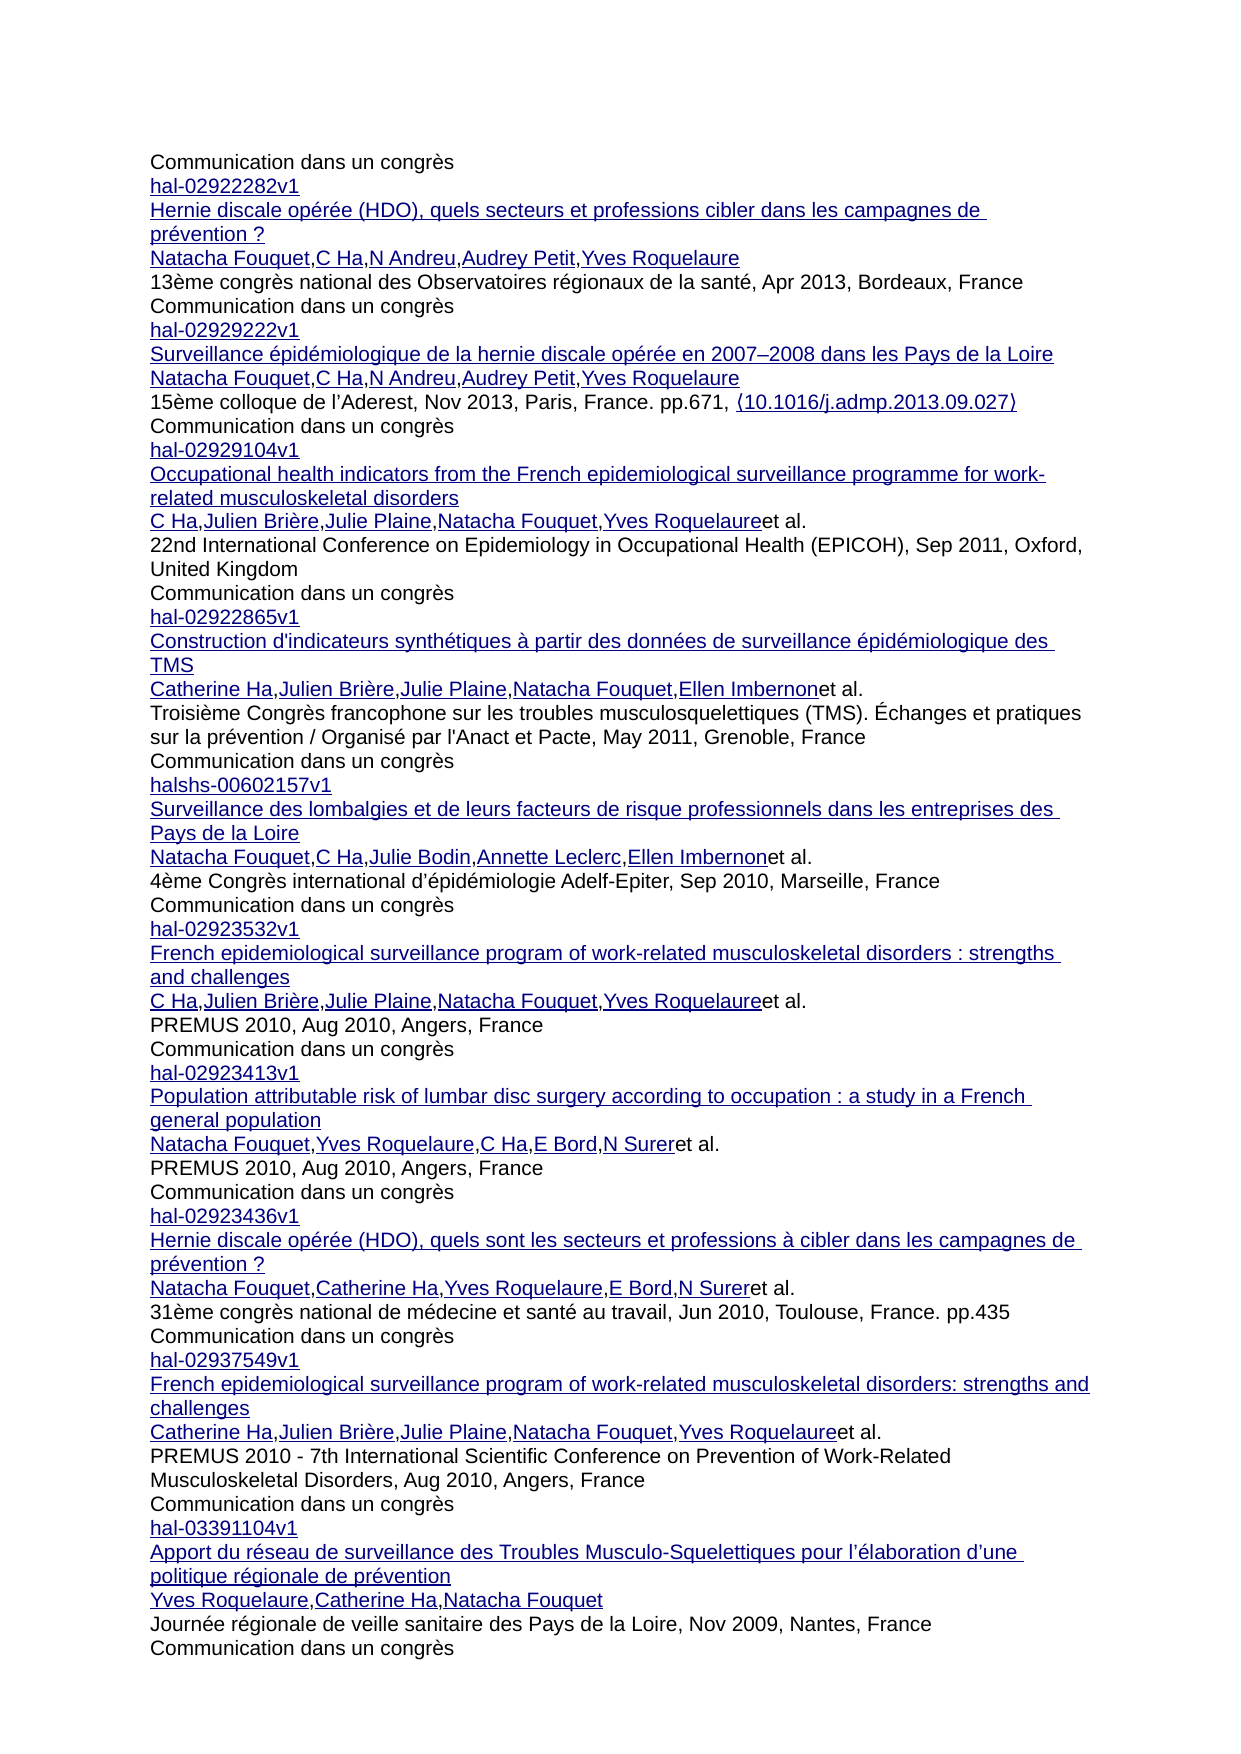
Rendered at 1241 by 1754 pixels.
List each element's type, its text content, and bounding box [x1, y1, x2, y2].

table_cell challenges Catherine Ha,Julien Brière,Julie Plaine,Natacha Fouquet,Yves Roquelaureet al. PREMUS 2010 - 7th International Scientific Conference on Prevention of Work-Related Musculoskeletal Disorders, Aug 2010, Angers, France Communication dans un congrès hal-03391104v1 [150, 1394, 1090, 1539]
table_cell Hernie discale opérée (HDO), quels secteurs et professions cibler dans les campagnes de prévention ? Natacha Fouquet,C Ha,N Andreu,Audrey Petit,Yves Roquelaure 13ème congrès national des Observatoires régionaux de la santé, Apr 2013, Bordeaux, France Communication dans un congrès hal-02929222v1 [150, 198, 1090, 342]
table_cell French epidemiological surveillance program of work-related musculoskeletal disorders: strengths and [150, 1372, 1090, 1393]
table_cell Communication dans un congrès hal-02922282v1 [150, 150, 1090, 198]
table_cell Surveillance des lombalgies et de leurs facteurs de risque professionnels dans les entreprises des Pays de la Loire Natacha Fouquet,C Ha,Julie Bodin,Annette Leclerc,Ellen Imbernonet al. 4ème Congrès international d’épidémiologie Adelf-Epiter, Sep 2010, Marseille, France Communication dans un congrès hal-02923532v1 [150, 797, 1090, 941]
table_cell Apport du réseau de surveillance des Troubles Musculo-Squelettiques pour l’élaboration d’une politique régionale de prévention Yves Roquelaure,Catherine Ha,Natacha Fouquet Journée régionale de veille sanitaire des Pays de la Loire, Nov 2009, Nantes, France Communication dans un congrès [150, 1540, 1090, 1659]
table_cell Population attributable risk of lumbar disc surgery according to occupation : a study in a French general population Natacha Fouquet,Yves Roquelaure,C Ha,E Bord,N Sureret al. PREMUS 2010, Aug 2010, Angers, France Communication dans un congrès hal-02923436v1 [150, 1084, 1090, 1228]
table_cell Construction d'indicateurs synthétiques à partir des données de surveillance épidémiologique des TMS Catherine Ha,Julien Brière,Julie Plaine,Natacha Fouquet,Ellen Imbernonet al. Troisième Congrès francophone sur les troubles musculosquelettiques (TMS). Échanges et pratiques sur la prévention / Organisé par l'Anact et Pacte, May 2011, Grenoble, France Communication dans un congrès halshs-00602157v1 [150, 629, 1090, 797]
table_cell Hernie discale opérée (HDO), quels sont les secteurs et professions à cibler dans les campagnes de prévention ? Natacha Fouquet,Catherine Ha,Yves Roquelaure,E Bord,N Sureret al. 31ème congrès national de médecine et santé au travail, Jun 2010, Toulouse, France. pp.435 Communication dans un congrès hal-02937549v1 [150, 1228, 1090, 1372]
table_cell French epidemiological surveillance program of work-related musculoskeletal disorders : strengths and challenges C Ha,Julien Brière,Julie Plaine,Natacha Fouquet,Yves Roquelaureet al. PREMUS 2010, Aug 2010, Angers, France Communication dans un congrès hal-02923413v1 [150, 941, 1090, 1084]
table_cell Surveillance épidémiologique de la hernie discale opérée en 2007–2008 dans les Pays de la Loire Natacha Fouquet,C Ha,N Andreu,Audrey Petit,Yves Roquelaure 15ème colloque de l’Aderest, Nov 2013, Paris, France. pp.671, ⟨10.1016/j.admp.2013.09.027⟩ Communication dans un congrès hal-02929104v1 [150, 342, 1090, 461]
table_cell Occupational health indicators from the French epidemiological surveillance programme for work-related musculoskeletal disorders C Ha,Julien Brière,Julie Plaine,Natacha Fouquet,Yves Roquelaureet al. 22nd International Conference on Epidemiology in Occupational Health (EPICOH), Sep 2011, Oxford, United Kingdom Communication dans un congrès hal-02922865v1 [150, 461, 1090, 629]
